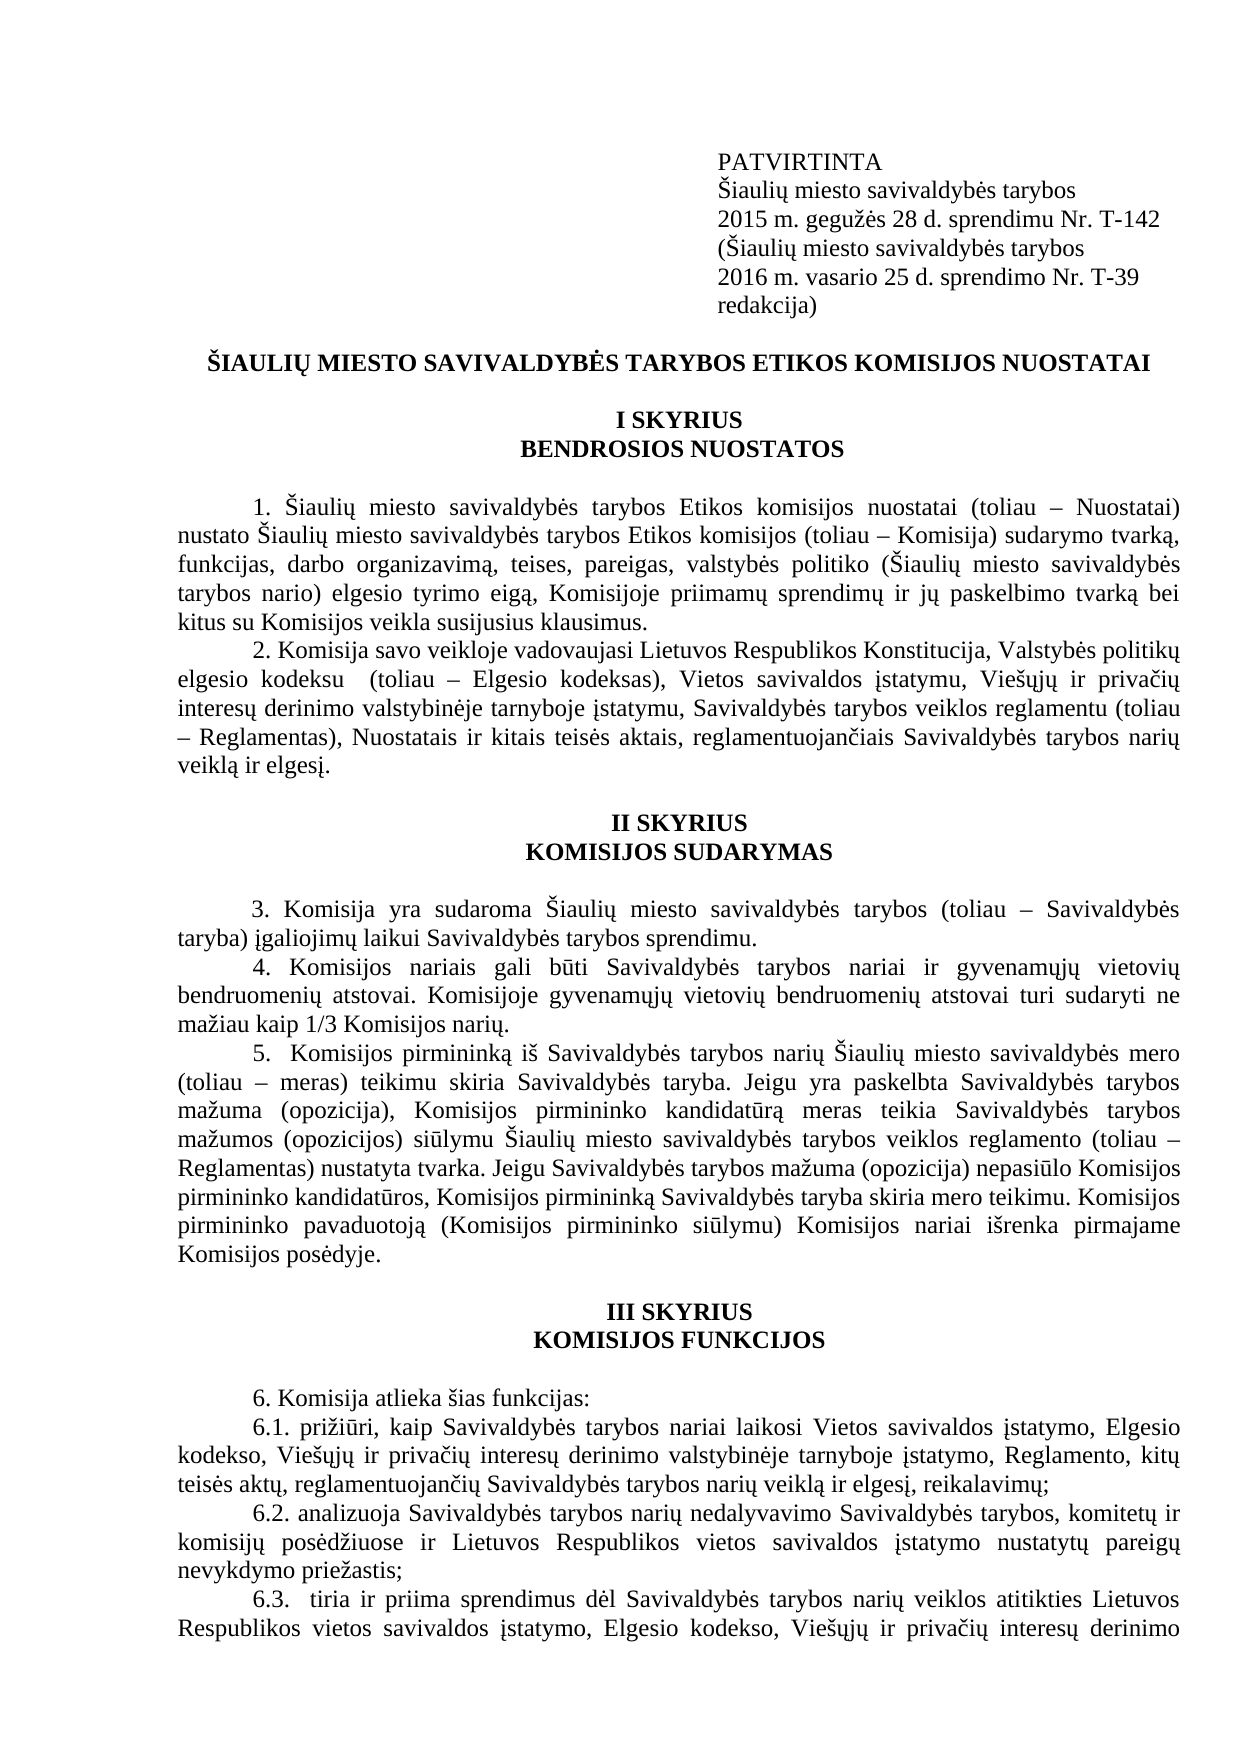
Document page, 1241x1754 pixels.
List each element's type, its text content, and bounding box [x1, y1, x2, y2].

text 4. Komisijos nariais gali būti Savivaldybės tarybos nariai ir gyvenamųjų vietovių bendruomenių atstovai. Komisijoje gyvenamųjų vietovių bendruomenių atstovai turi sudaryti ne mažiau kaip 1/3 Komisijos narių. [177, 952, 1181, 1038]
text III SKYRIUS [177, 1297, 1181, 1326]
text redakcija) [582, 291, 1181, 319]
text 6.2. analizuoja Savivaldybės tarybos narių nedalyvavimo Savivaldybės tarybos, komitetų ir komisijų posėdžiuose ir Lietuvos Respublikos vietos savivaldos įstatymo nustatytų pareigų nevykdymo priežastis; [177, 1498, 1181, 1584]
text BENDROSIOS NUOSTATOS [177, 434, 1181, 463]
text 6.1. prižiūri, kaip Savivaldybės tarybos nariai laikosi Vietos savivaldos įstatymo, Elgesio kodekso, Viešųjų ir privačių interesų derinimo valstybinėje tarnyboje įstatymo, Reglamento, kitų teisės aktų, reglamentuojančių Savivaldybės tarybos narių veiklą ir elgesį, reikalavimų; [177, 1412, 1181, 1498]
text 6. Komisija atlieka šias funkcijas: [177, 1383, 1181, 1412]
text 1. Šiaulių miesto savivaldybės tarybos Etikos komisijos nuostatai (toliau – Nuostatai) nustato Šiaulių miesto savivaldybės tarybos Etikos komisijos (toliau – Komisija) sudarymo tvarką, funkcijas, darbo organizavimą, teises, pareigas, valstybės politiko (Šiaulių miesto savivaldybės tarybos nario) elgesio tyrimo eigą, Komisijoje priimamų sprendimų ir jų paskelbimo tvarką bei kitus su Komisijos veikla susijusius klausimus. [177, 492, 1181, 636]
text KOMISIJOS FUNKCIJOS [177, 1326, 1181, 1354]
text KOMISIJOS SUDARYMAS [177, 837, 1181, 866]
text 2. Komisija savo veikloje vadovaujasi Lietuvos Respublikos Konstitucija, Valstybės politikų elgesio kodeksu (toliau – Elgesio kodeksas), Vietos savivaldos įstatymu, Viešųjų ir privačių interesų derinimo valstybinėje tarnyboje įstatymu, Savivaldybės tarybos veiklos reglamentu (toliau – Reglamentas), Nuostatais ir kitais teisės aktais, reglamentuojančiais Savivaldybės tarybos narių veiklą ir elgesį. [177, 636, 1181, 779]
text I SKYRIUS [177, 406, 1181, 434]
text (Šiaulių miesto savivaldybės tarybos [582, 233, 1181, 262]
text II SKYRIUS [177, 808, 1181, 837]
text 2015 m. gegužės 28 d. sprendimu Nr. T-142 [582, 204, 1181, 233]
text 2016 m. vasario 25 d. sprendimo Nr. T-39 [582, 262, 1181, 291]
text Šiaulių miesto savivaldybės tarybos [717, 176, 1181, 204]
text 6.3. tiria ir priima sprendimus dėl Savivaldybės tarybos narių veiklos atitikties Lietuvos Respublikos vietos savivaldos įstatymo, Elgesio kodekso, Viešųjų ir privačių interesų derinimo [177, 1584, 1181, 1642]
text 3. Komisija yra sudaroma Šiaulių miesto savivaldybės tarybos (toliau – Savivaldybės taryba) įgaliojimų laikui Savivaldybės tarybos sprendimu. [177, 894, 1181, 952]
text PATVIRTINTA [582, 147, 1181, 176]
text ŠIAULIŲ MIESTO SAVIVALDYBĖS TARYBOS ETIKOS KOMISIJOS NUOSTATAI [177, 348, 1181, 377]
text 5. Komisijos pirmininką iš Savivaldybės tarybos narių Šiaulių miesto savivaldybės mero (toliau – meras) teikimu skiria Savivaldybės taryba. Jeigu yra paskelbta Savivaldybės tarybos mažuma (opozicija), Komisijos pirmininko kandidatūrą meras teikia Savivaldybės tarybos mažumos (opozicijos) siūlymu Šiaulių miesto savivaldybės tarybos veiklos reglamento (toliau – Reglamentas) nustatyta tvarka. Jeigu Savivaldybės tarybos mažuma (opozicija) nepasiūlo Komisijos pirmininko kandidatūros, Komisijos pirmininką Savivaldybės taryba skiria mero teikimu. Komisijos pirmininko pavaduotoją (Komisijos pirmininko siūlymu) Komisijos nariai išrenka pirmajame Komisijos posėdyje. [177, 1038, 1181, 1268]
